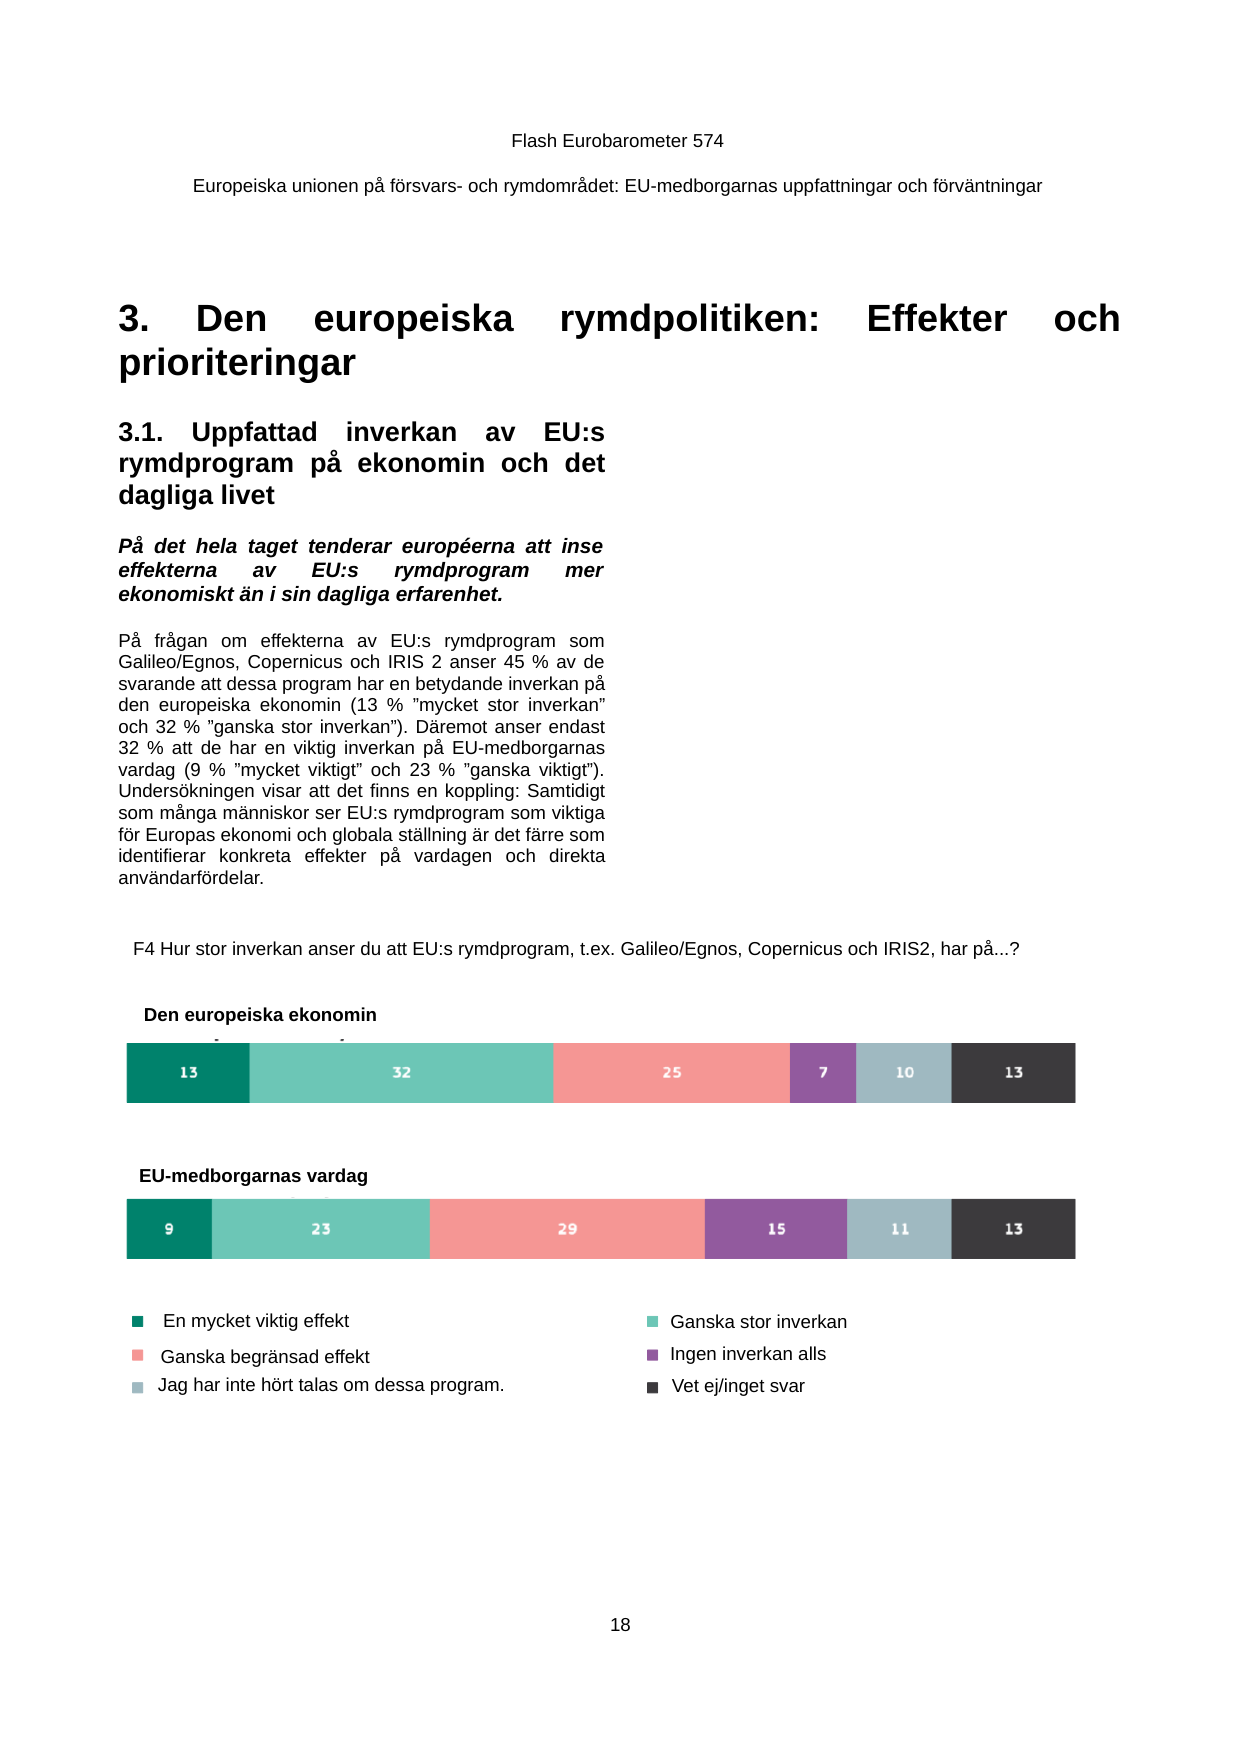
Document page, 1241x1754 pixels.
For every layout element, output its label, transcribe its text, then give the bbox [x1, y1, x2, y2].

subtitle 3.1. Uppfattad inverkan av EU:s rymdprogram på ekonomin och det dagliga livet [118, 416, 605, 510]
picture [119, 1039, 1085, 1259]
text På frågan om effekterna av EU:s rymdprogram som Galileo/Egnos, Copernicus och IRIS 2 anser 45 % av de svarande att dessa program har en betydande inverkan på den europeiska ekonomin (13 % ”mycket stor inverkan” och 32 % ”ganska stor inverkan”). Däremot anser endast 32 % att de har en viktig inverkan på EU-medborgarnas vardag (9 % ”mycket viktigt” och 23 % ”ganska viktigt”). Undersökningen visar att det finns en koppling: Samtidigt som många människor ser EU:s rymdprogram som viktiga för Europas ekonomi och globala ställning är det färre som identifierar konkreta effekter på vardagen och direkta användarfördelar. [118, 629, 605, 888]
picture [123, 1306, 659, 1401]
subtitle 3. Den europeiska rymdpolitiken: Effekter och prioriteringar [118, 296, 1122, 383]
text På det hela taget tenderar européerna att inse effekterna av EU:s rymdprogram mer ekonomiskt än i sin dagliga erfarenhet. [118, 534, 605, 606]
